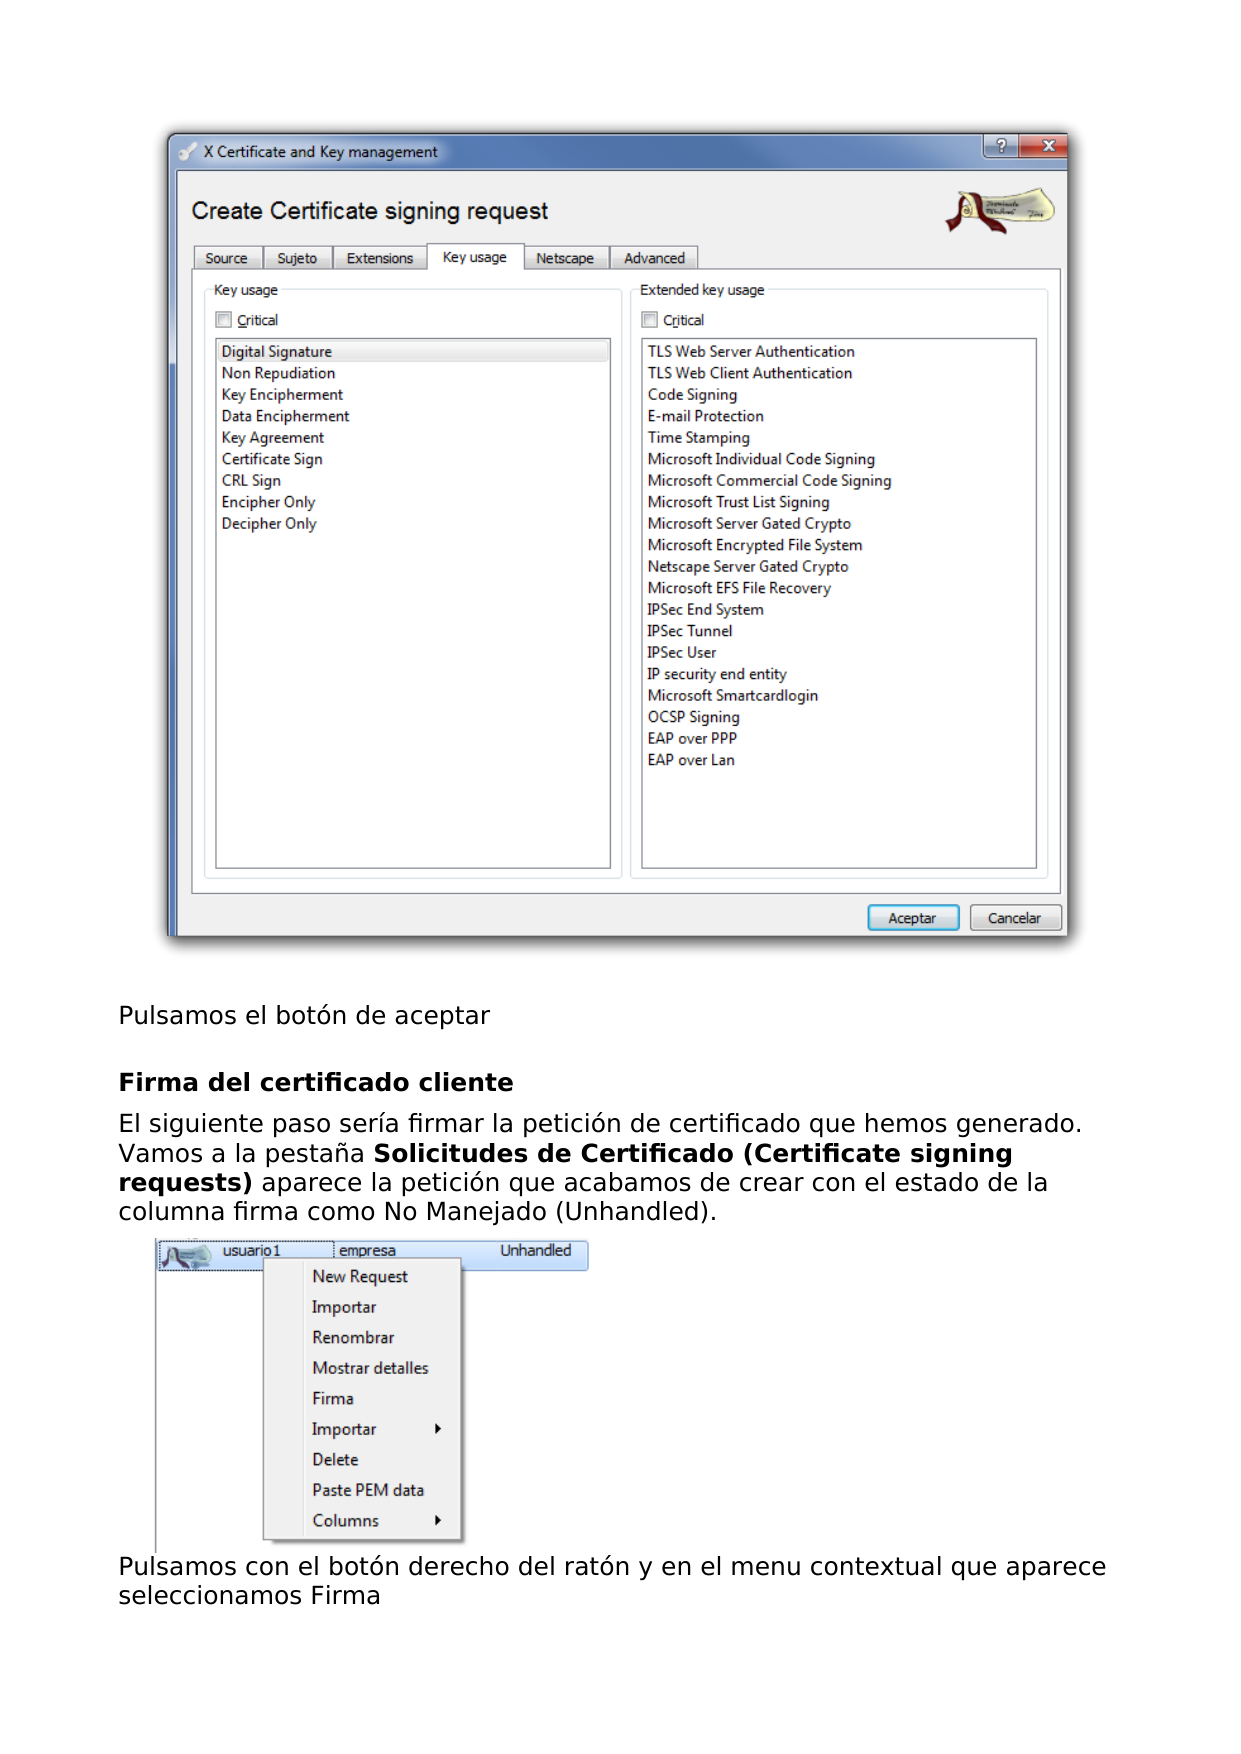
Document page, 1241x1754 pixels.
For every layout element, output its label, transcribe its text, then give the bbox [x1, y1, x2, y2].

picture [151, 118, 1089, 960]
subtitle Firma del certificado cliente [118, 1068, 1122, 1097]
text Pulsamos con el botón derecho del ratón y en el menu contextual que aparece seleccionamos Firma [118, 1239, 1122, 1611]
picture [151, 1238, 1089, 1553]
text Pulsamos el botón de aceptar [118, 1001, 1122, 1030]
text El siguiente paso sería firmar la petición de certificado que hemos generado. Vamos a la pestaña Solicitudes de Certificado (Certificate signing requests) aparece la petición que acabamos de crear con el estado de la columna firma como No Manejado (Unhandled). [118, 1109, 1122, 1226]
